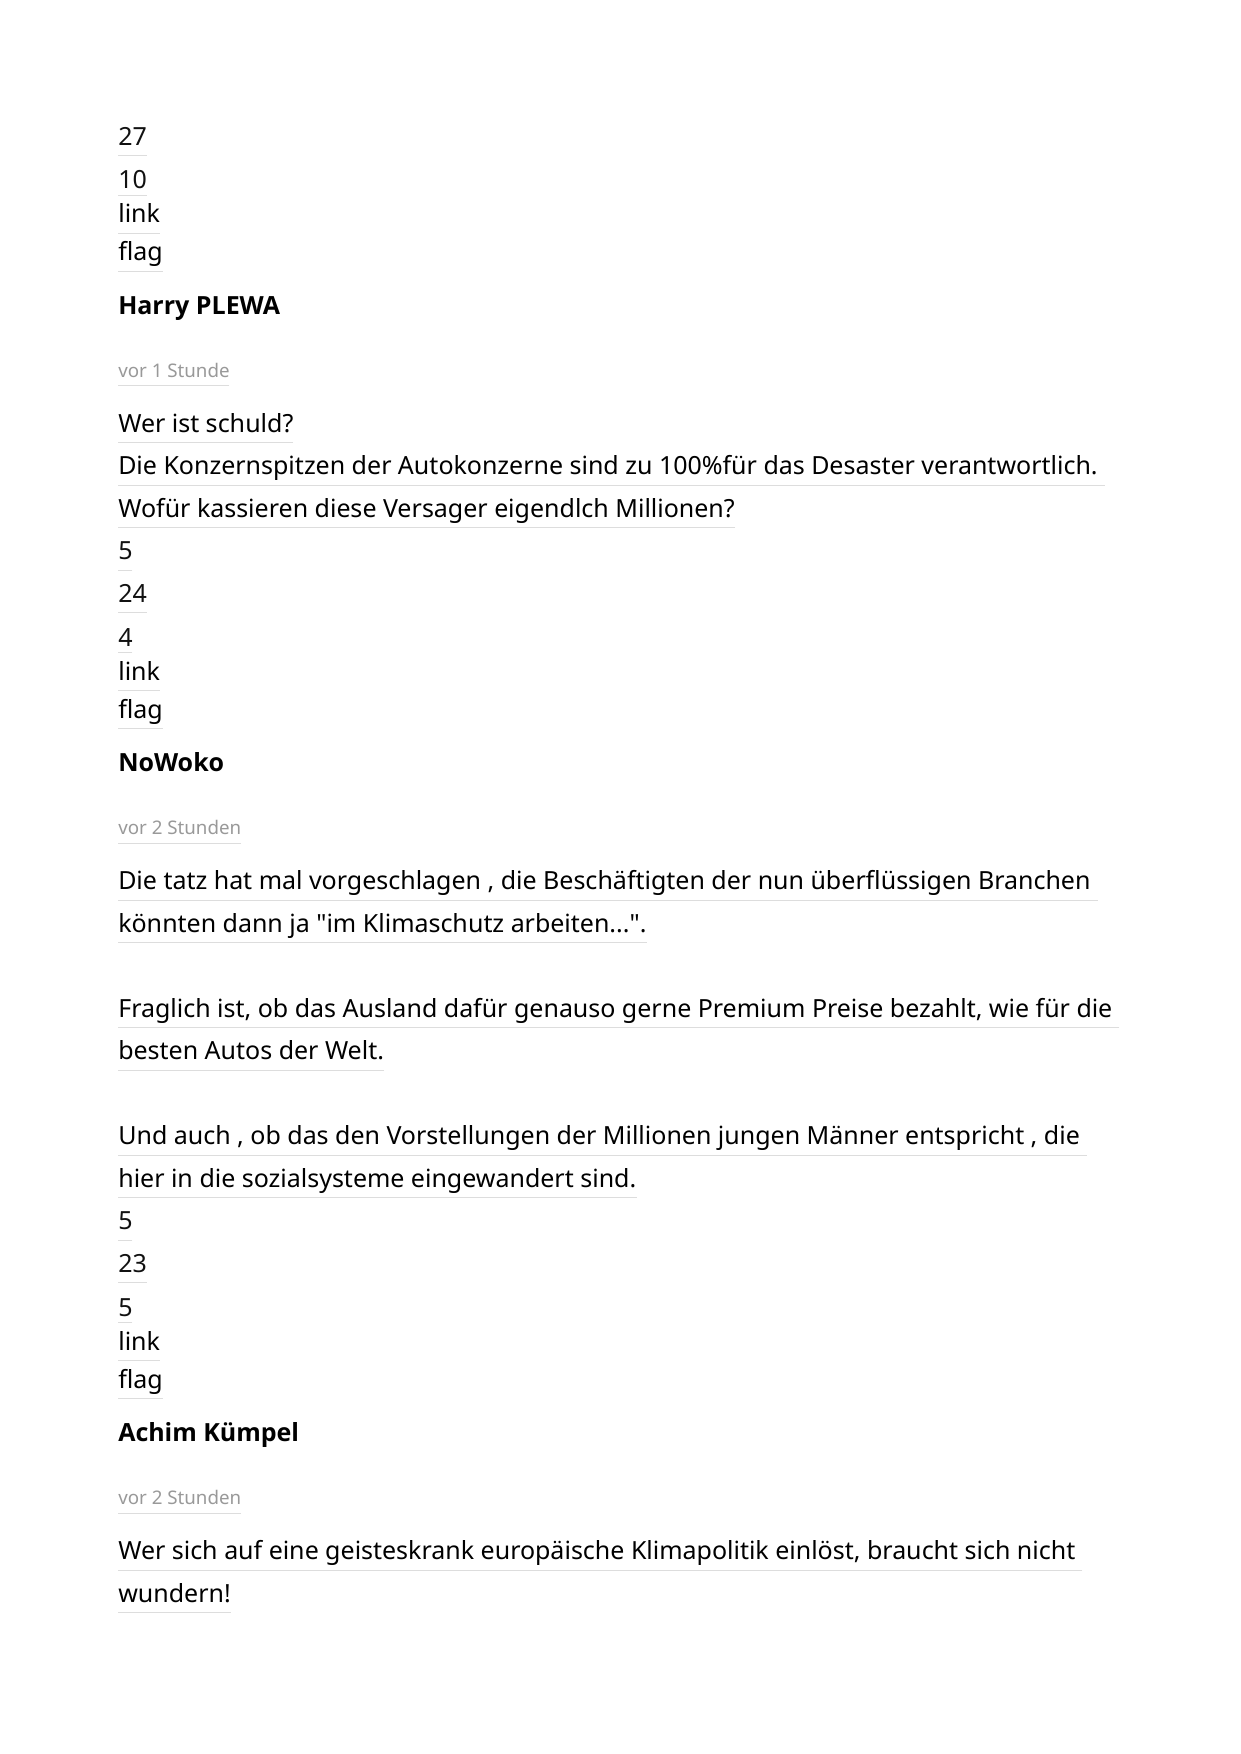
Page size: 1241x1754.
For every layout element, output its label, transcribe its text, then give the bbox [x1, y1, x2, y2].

text NoWoko [118, 745, 1122, 779]
text link [118, 1323, 1122, 1361]
text 4 [118, 618, 1122, 653]
text Harry PLEWA [118, 288, 1122, 322]
text vor 2 Stunden [118, 814, 1117, 844]
text flag [118, 234, 1122, 272]
text link [118, 653, 1122, 691]
text flag [118, 1361, 1122, 1399]
text Wer ist schuld? Die Konzernspitzen der Autokonzerne sind zu 100%für das Desaster verantwortlich. Wofür kassieren diese Versager eigendlch Millionen? [118, 406, 1122, 528]
text Die tatz hat mal vorgeschlagen , die Beschäftigten der nun überflüssigen Branchen könnten dann ja "im Klimaschutz arbeiten...". Fraglich ist, ob das Ausland dafür genauso gerne Premium Preise bezahlt, wie für die besten Autos der Welt. Und auch , ob das den Vorstellungen der Millionen jungen Männer entspricht , die hier in die sozialsysteme eingewandert sind. [118, 863, 1122, 1198]
text 27 [118, 118, 1122, 156]
text flag [118, 691, 1122, 729]
text 5 [118, 533, 1122, 571]
text Wer sich auf eine geisteskrank europäische Klimapolitik einlöst, braucht sich nicht wundern! [118, 1533, 1122, 1613]
text 5 [118, 1203, 1122, 1241]
text vor 1 Stunde [118, 357, 1117, 386]
text 24 [118, 576, 1122, 613]
text 5 [118, 1288, 1122, 1323]
text Achim Kümpel [118, 1415, 1122, 1449]
text 10 [118, 161, 1122, 196]
text vor 2 Stunden [118, 1484, 1117, 1514]
text link [118, 196, 1122, 234]
text 23 [118, 1245, 1122, 1283]
